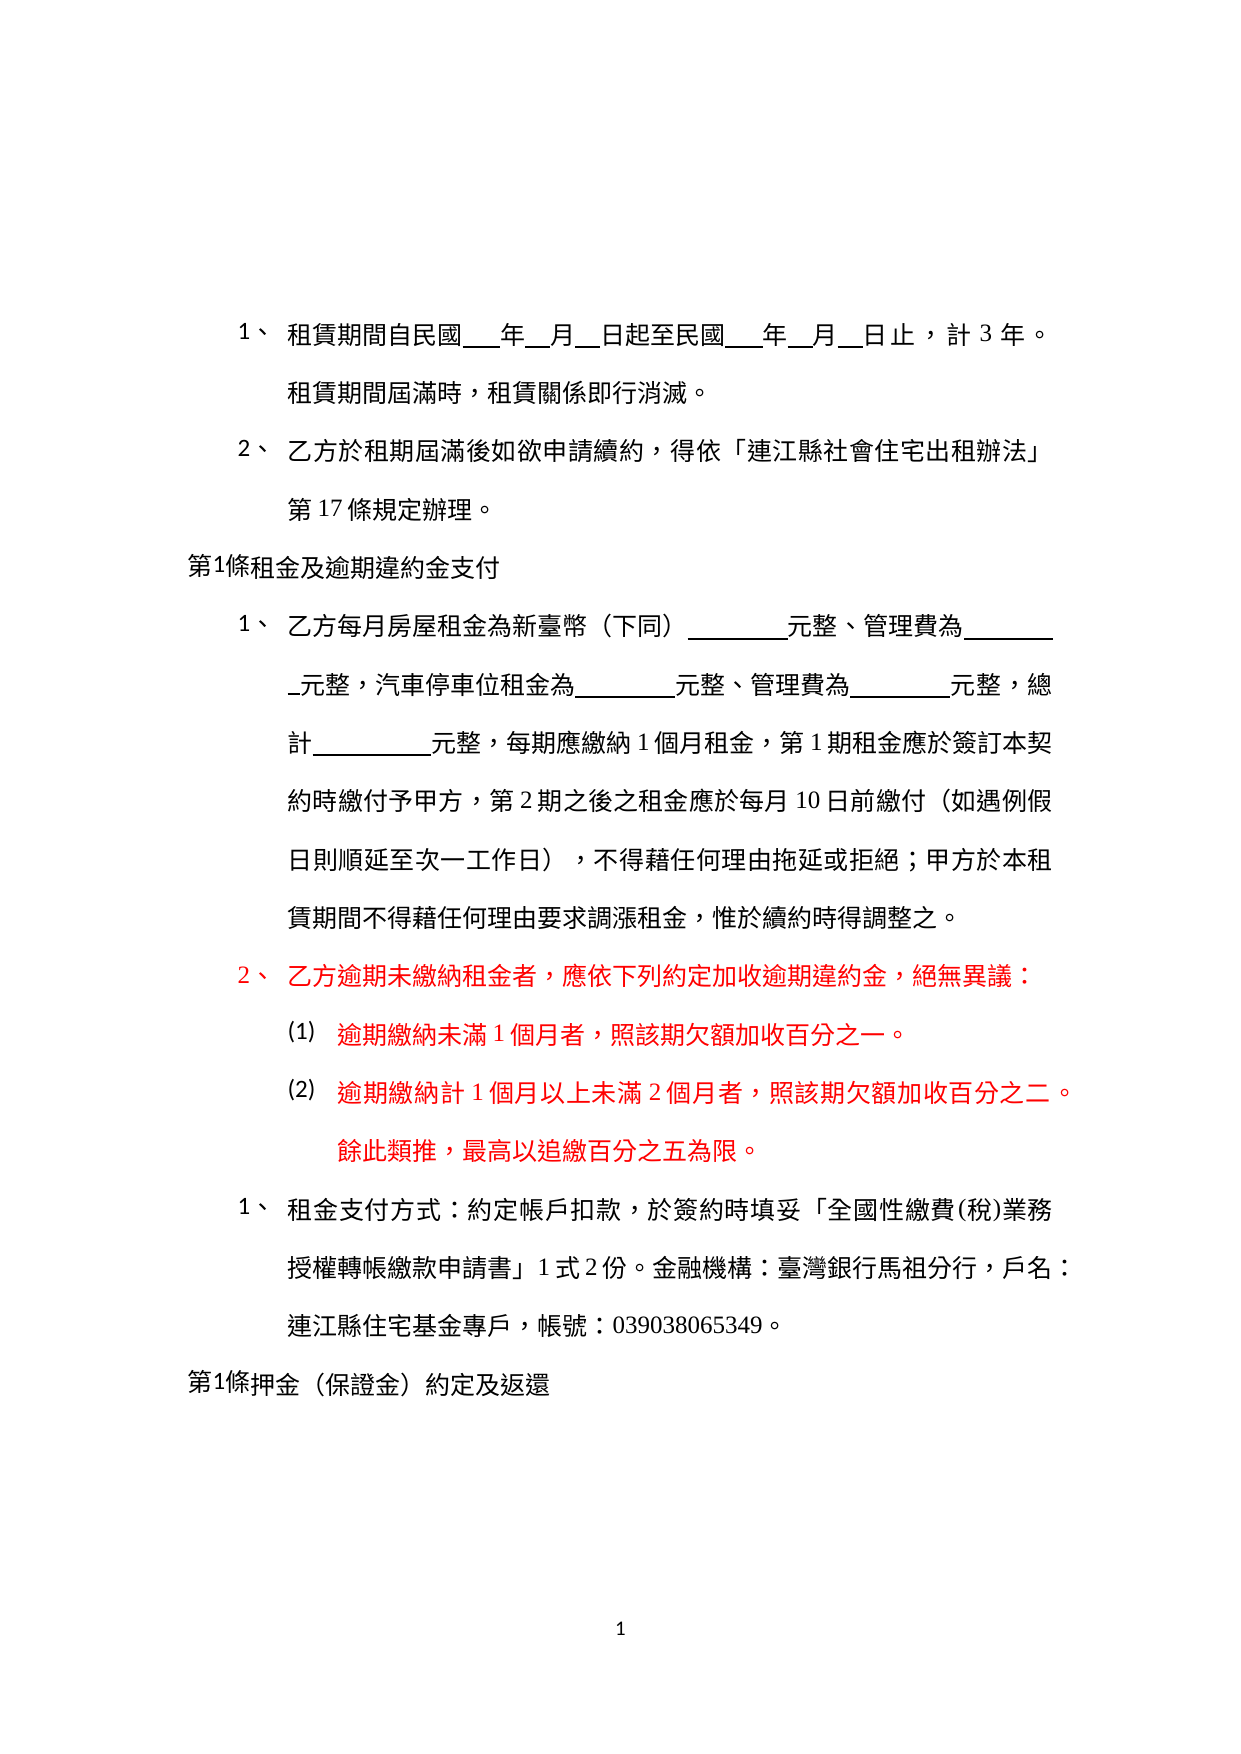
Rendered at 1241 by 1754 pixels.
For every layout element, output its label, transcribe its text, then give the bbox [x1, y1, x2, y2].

list 押金（保證金）約定及返還 [187, 1344, 1053, 1402]
list 租金支付方式：約定帳戶扣款，於簽約時填妥「全國性繳費(稅)業務授權轉帳繳款申請書」1式2份。金融機構：臺灣銀行馬祖分行，戶名：連江縣住宅基金專戶，帳號：039038065349。 [237, 1169, 1053, 1344]
list 逾期繳納計1個月以上未滿2個月者，照該期欠額加收百分之二。餘此類推，最高以追繳百分之五為限。 [287, 1052, 1053, 1169]
list 租賃期間自民國 年 月 日起至民國 年 月 日止，計3年。租賃期間屆滿時，租賃關係即行消滅。 [237, 294, 1053, 410]
list 乙方逾期未繳納租金者，應依下列約定加收逾期違約金，絕無異議： [237, 935, 1053, 994]
list 乙方每月房屋租金為新臺幣（下同） 元整、管理費為 元整，汽車停車位租金為 元整、管理費為 元整，總計 元整，每期應繳納1個月租金，第1期租金應於簽訂本契約時繳付予甲方，第2期之後之租金應於每月10日前繳付（如遇例假日則順延至次一工作日），不得藉任何理由拖延或拒絕；甲方於本租賃期間不得藉任何理由要求調漲租金，惟於續約時得調整之。 [237, 585, 1053, 935]
list 租金及逾期違約金支付 [187, 527, 1053, 585]
list 乙方於租期屆滿後如欲申請續約，得依「連江縣社會住宅出租辦法」第17條規定辦理。 [237, 410, 1053, 527]
list 逾期繳納未滿1個月者，照該期欠額加收百分之一。 [287, 994, 1053, 1052]
